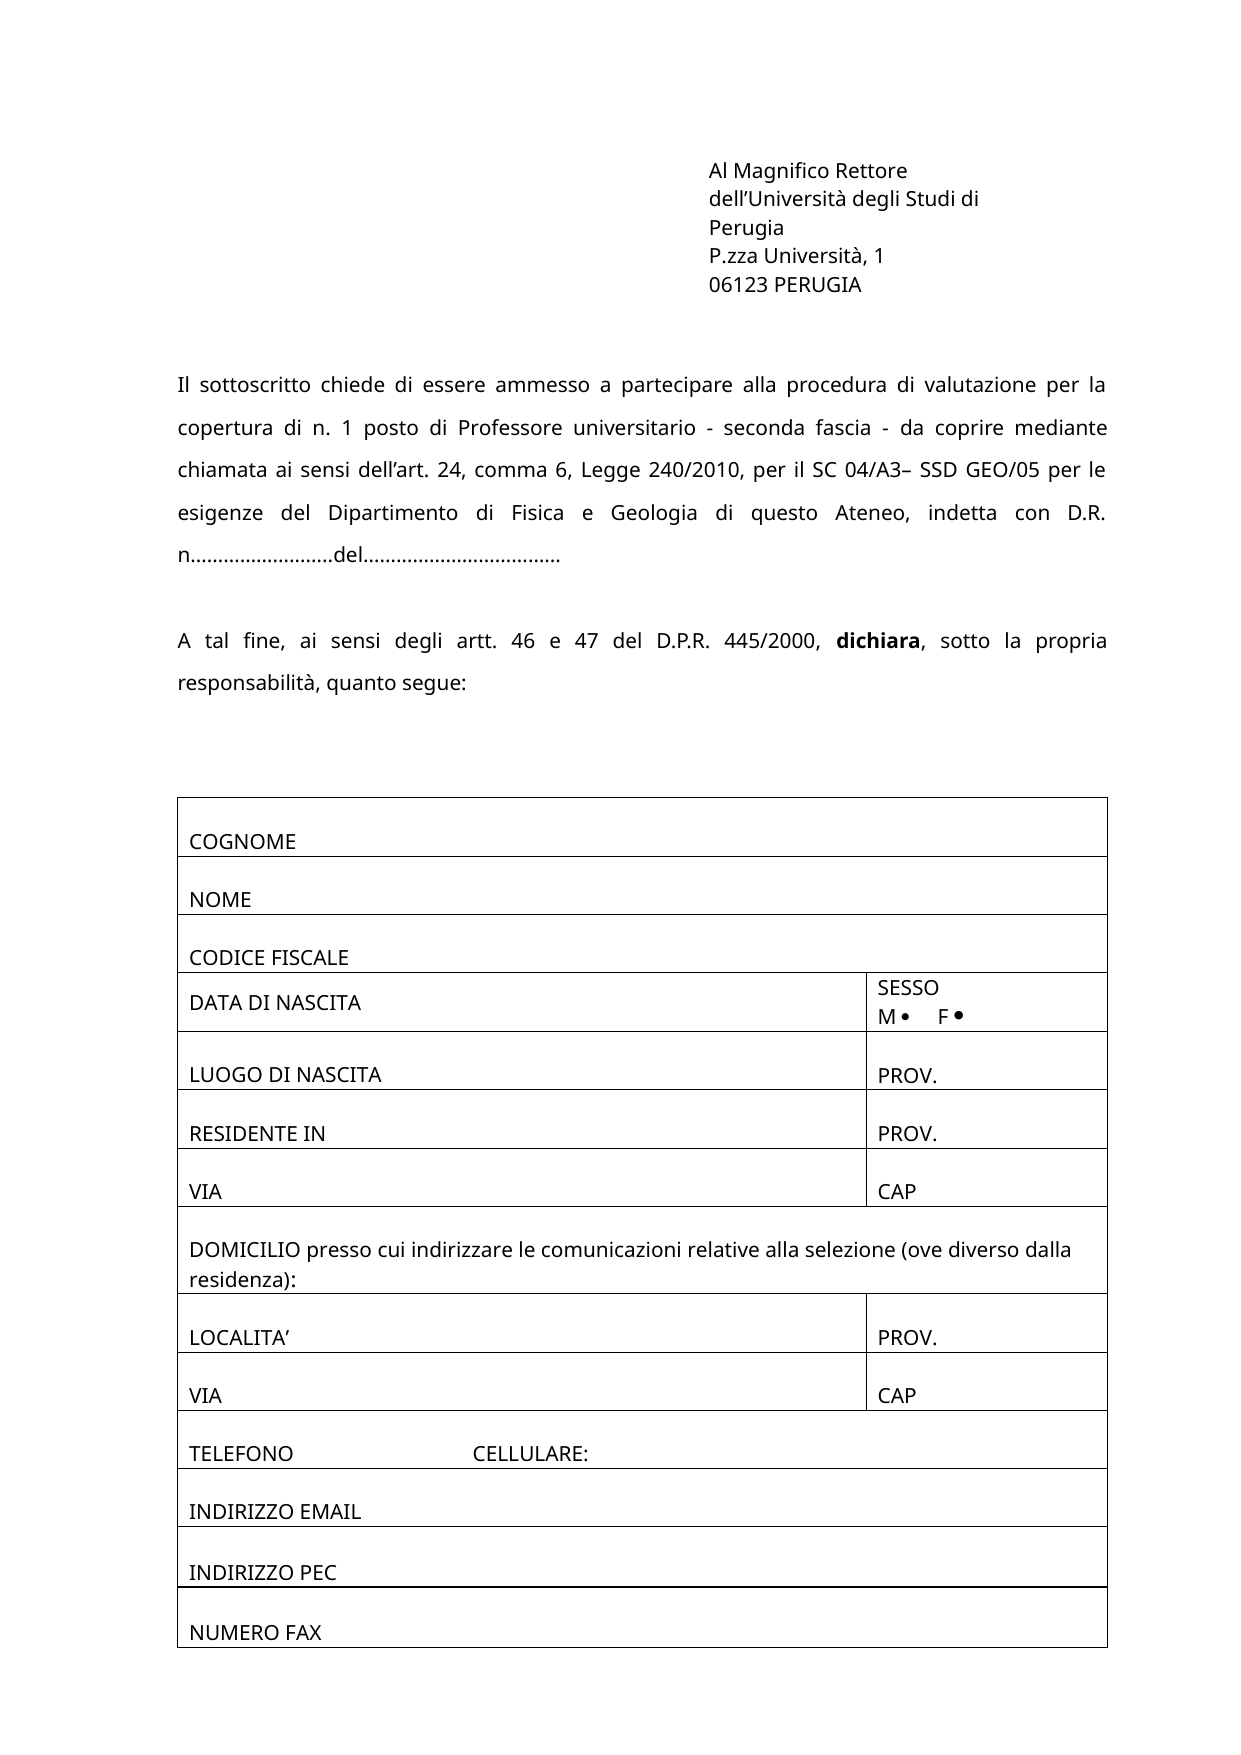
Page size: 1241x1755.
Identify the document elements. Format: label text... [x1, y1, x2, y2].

table_cell CODICE FISCALE [178, 915, 1107, 972]
table_cell SESSO M  F  [867, 973, 1107, 1031]
text Il sottoscritto chiede di essere ammesso a partecipare alla procedura di valutazione per la copertura di n. 1 posto di Professore universitario - seconda fascia - da coprire mediante chiamata ai sensi dell’art. 24, comma 6, Legge 240/2010, per il SC 04/A3– SSD GEO/05 per le esigenze del Dipartimento di Fisica e Geologia di questo Ateneo, indetta con D.R. n……………………..del……………………………... [177, 370, 1107, 569]
table_cell INDIRIZZO PEC [178, 1527, 1107, 1586]
table_cell DOMICILIO presso cui indirizzare le comunicazioni relative alla selezione (ove diverso dalla residenza): [178, 1207, 1107, 1293]
table_cell CAP [867, 1353, 1107, 1410]
text A tal fine, ai sensi degli artt. 46 e 47 del D.P.R. 445/2000, dichiara, sotto la propria responsabilità, quanto segue: [177, 626, 1107, 697]
table_cell PROV. [867, 1032, 1107, 1089]
table_cell TELEFONO CELLULARE: [178, 1411, 1107, 1468]
text Al Magnifico Rettore [177, 156, 1049, 184]
table_cell NUMERO FAX [178, 1588, 1107, 1647]
table_cell INDIRIZZO EMAIL [178, 1469, 1107, 1526]
table_cell PROV. [867, 1294, 1107, 1352]
text dell’Università degli Studi di [177, 184, 1049, 213]
table_cell RESIDENTE IN [178, 1090, 866, 1147]
table_cell DATA DI NASCITA [178, 973, 866, 1031]
text 06123 PERUGIA [177, 270, 1049, 298]
table_header COGNOME [178, 798, 1107, 856]
table_cell LOCALITA’ [178, 1294, 866, 1352]
table_cell VIA [178, 1353, 866, 1410]
table_cell VIA [178, 1149, 866, 1206]
table_cell PROV. [867, 1090, 1107, 1147]
text P.zza Università, 1 [177, 241, 1049, 270]
table_cell NOME [178, 857, 1107, 914]
table_cell LUOGO DI NASCITA [178, 1032, 866, 1089]
table_cell CAP [867, 1149, 1107, 1206]
text Perugia [177, 213, 1049, 241]
